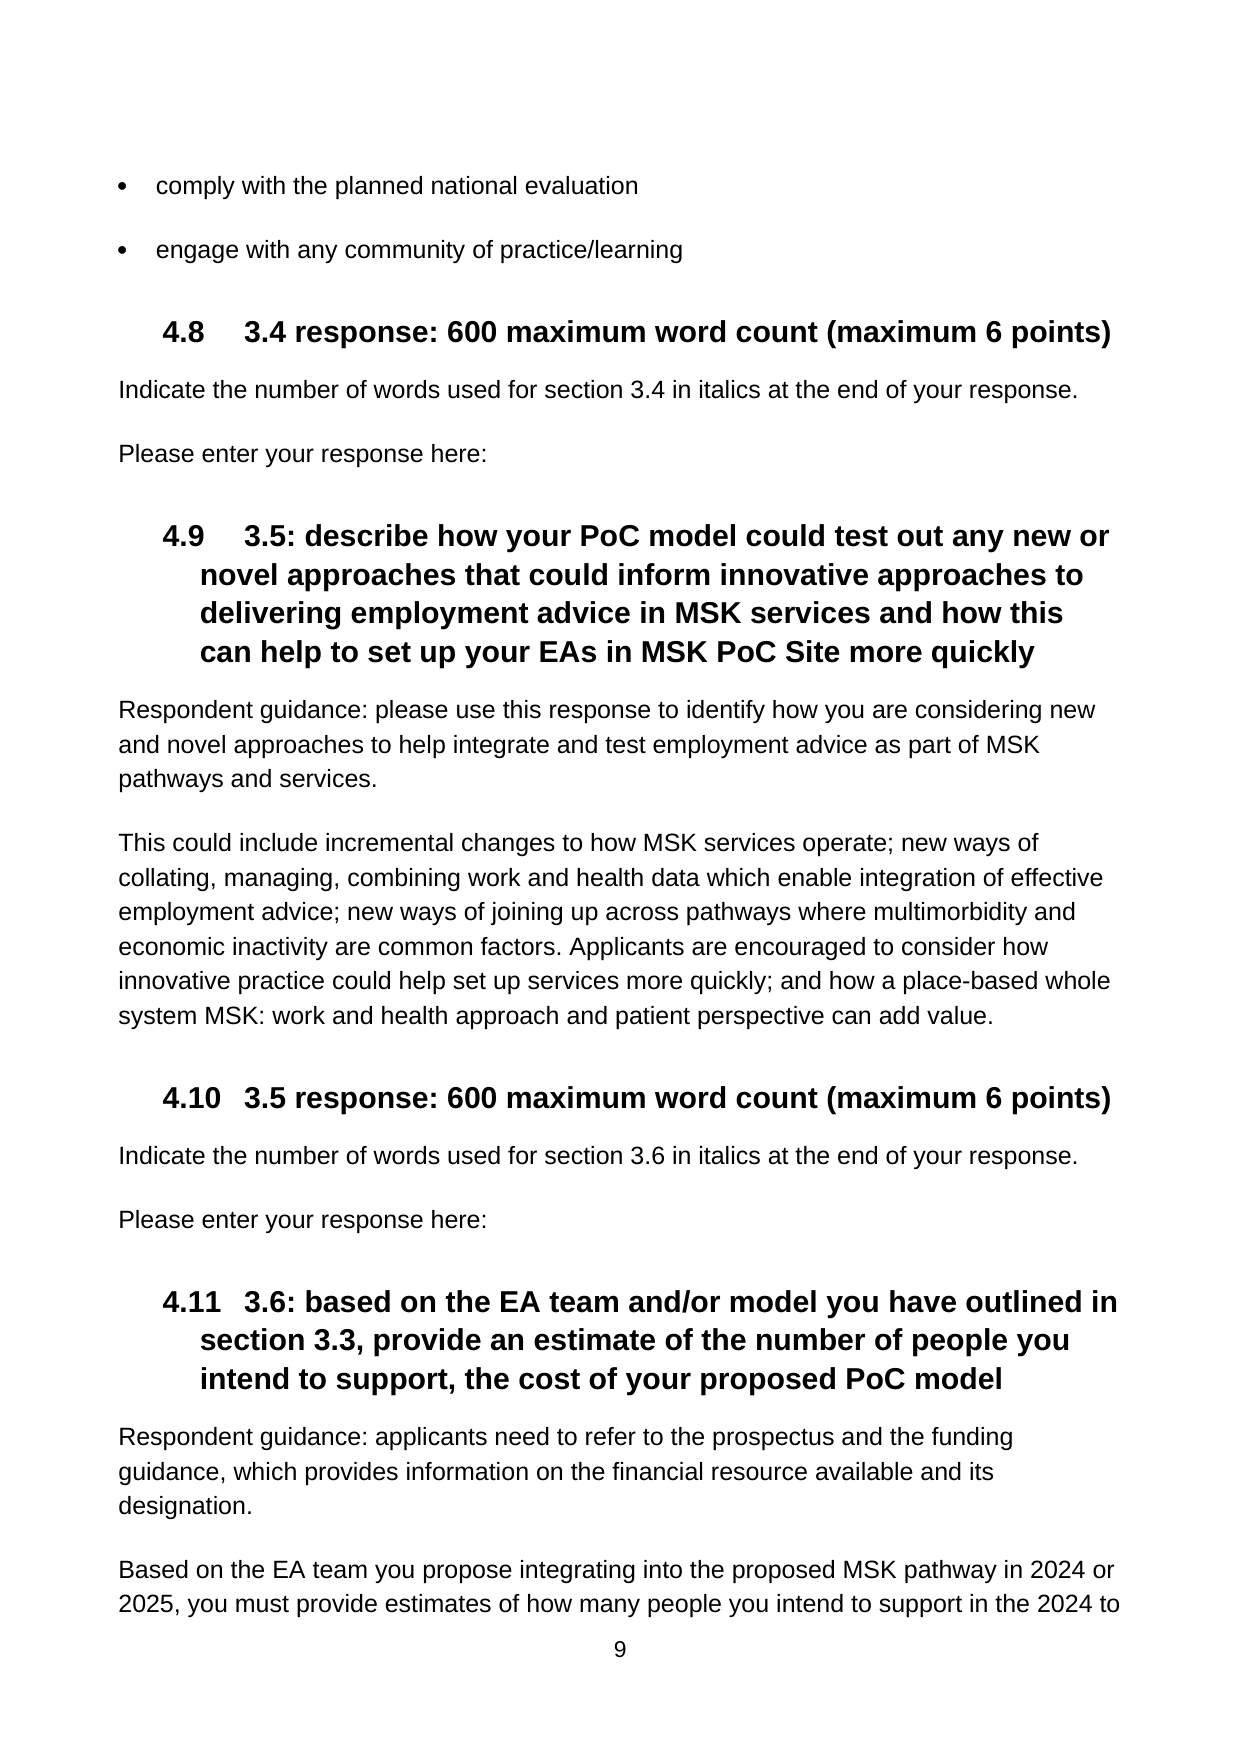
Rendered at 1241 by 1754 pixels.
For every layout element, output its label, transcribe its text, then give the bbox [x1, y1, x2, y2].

text Respondent guidance: please use this response to identify how you are considering new and novel approaches to help integrate and test employment advice as part of MSK pathways and services. [118, 695, 1122, 793]
subtitle 3.6: based on the EA team and/or model you have outlined in section 3.3, provide an estimate of the number of people you intend to support, the cost of your proposed PoC model [162, 1281, 1122, 1397]
text Based on the EA team you propose integrating into the proposed MSK pathway in 2024 or 2025, you must provide estimates of how many people you intend to support in the 2024 to [118, 1555, 1122, 1618]
subtitle 3.5 response: 600 maximum word count (maximum 6 points) [162, 1077, 1122, 1116]
text Indicate the number of words used for section 3.6 in italics at the end of your response. [118, 1141, 1122, 1169]
text Indicate the number of words used for section 3.4 in italics at the end of your response. [118, 375, 1122, 404]
subtitle 3.4 response: 600 maximum word count (maximum 6 points) [162, 312, 1122, 350]
text Please enter your response here: [118, 439, 1122, 468]
subtitle 3.5: describe how your PoC model could test out any new or novel approaches that could inform innovative approaches to delivering employment advice in MSK services and how this can help to set up your EAs in MSK PoC Site more quickly [162, 516, 1122, 670]
text Respondent guidance: applicants need to refer to the prospectus and the funding guidance, which provides information on the financial resource available and its designation. [118, 1422, 1122, 1520]
text Please enter your response here: [118, 1205, 1122, 1233]
list comply with the planned national evaluation [118, 171, 1122, 200]
list engage with any community of practice/learning [118, 235, 1122, 264]
text This could include incremental changes to how MSK services operate; new ways of collating, managing, combining work and health data which enable integration of effective employment advice; new ways of joining up across pathways where multimorbidity and economic inactivity are common factors. Applicants are encouraged to consider how innovative practice could help set up services more quickly; and how a place-based whole system MSK: work and health approach and patient perspective can add value. [118, 828, 1122, 1029]
